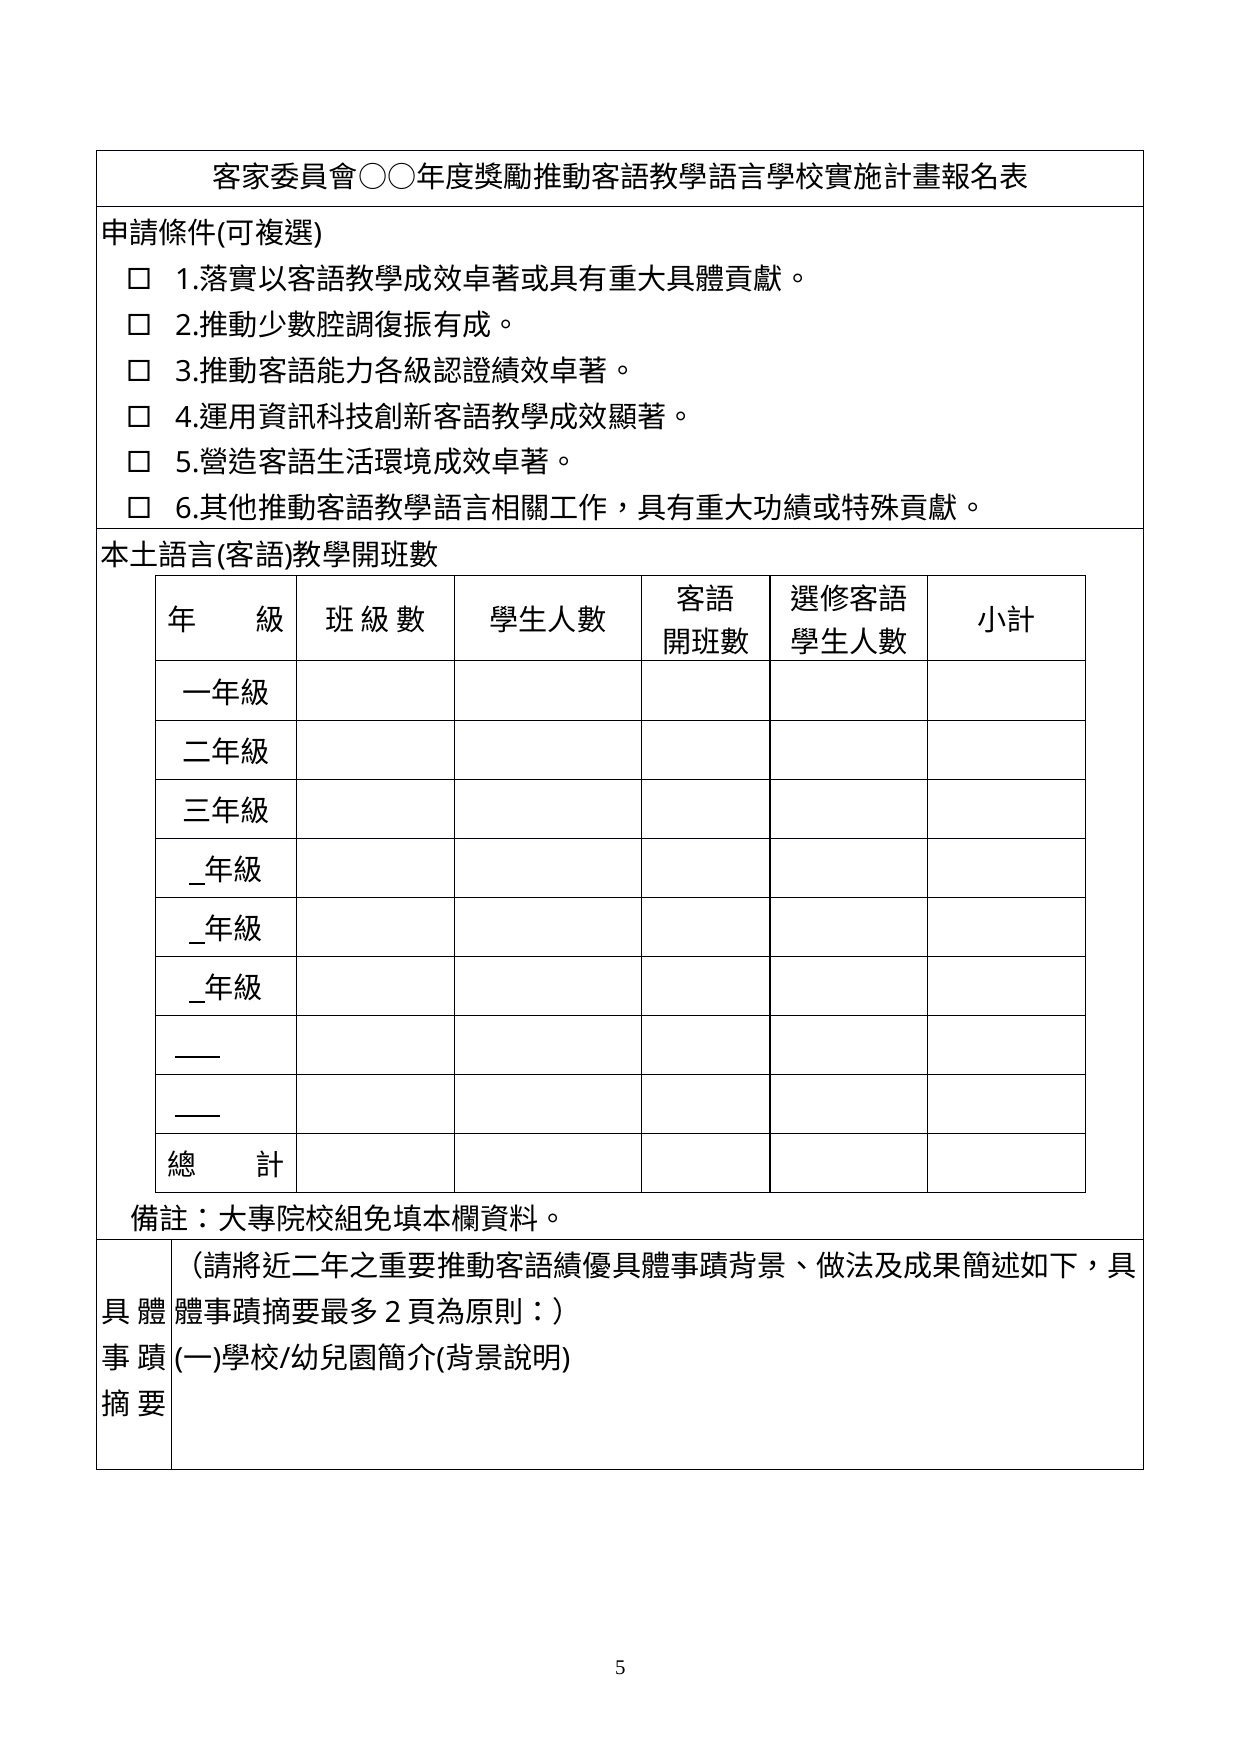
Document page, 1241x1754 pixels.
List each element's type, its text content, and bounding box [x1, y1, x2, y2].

table_header 選修客語 學生人數 [771, 576, 927, 660]
table_cell [156, 1016, 296, 1074]
table_cell [455, 957, 641, 1015]
table_cell [455, 898, 641, 956]
table_cell [455, 1016, 641, 1074]
table_cell [156, 1075, 296, 1133]
table_cell [771, 1134, 927, 1192]
table_cell [928, 1075, 1085, 1133]
table_cell [642, 661, 769, 719]
table_cell 一年級 [156, 661, 296, 719]
table_cell 年級 [156, 898, 296, 956]
table_header 小計 [928, 576, 1085, 660]
table_cell 三年級 [156, 780, 296, 838]
table_cell [771, 957, 927, 1015]
table_cell 年級 [156, 957, 296, 1015]
table_cell [455, 721, 641, 778]
table_cell [928, 898, 1085, 956]
table_cell [928, 957, 1085, 1015]
table_cell [642, 1075, 769, 1133]
table_cell [771, 1016, 927, 1074]
table_cell [297, 1075, 454, 1133]
table_cell [297, 780, 454, 838]
table_cell [455, 661, 641, 719]
table_cell [928, 780, 1085, 838]
table_cell [771, 661, 927, 719]
table_cell 本土語言(客語)教學開班數 備註：大專院校組免填本欄資料。 [97, 529, 1143, 1239]
table_cell [297, 1134, 454, 1192]
table_cell [928, 1016, 1085, 1074]
table_cell [297, 898, 454, 956]
table_cell [642, 957, 769, 1015]
table_header 年 級 [156, 576, 296, 660]
table_cell 年級 [156, 839, 296, 897]
table_cell [297, 957, 454, 1015]
table_cell [297, 839, 454, 897]
table_header 班 級 數 [297, 576, 454, 660]
table_cell [642, 1134, 769, 1192]
table_cell [455, 1134, 641, 1192]
table_cell 總 計 [156, 1134, 296, 1192]
table_cell 具 體 事 蹟 摘 要 [97, 1240, 171, 1469]
table_cell [642, 780, 769, 838]
table_cell 申請條件(可複選) 1.落實以客語教學成效卓著或具有重大具體貢獻。 2.推動少數腔調復振有成。 3.推動客語能力各級認證績效卓著。 4.運用資訊科技創新客語教學成效顯著。 5.營造客語生活環境成效卓著。 6.其他推動客語教學語言相關工作，具有重大功績或特殊貢獻。 [97, 207, 1143, 528]
table_cell [455, 780, 641, 838]
table_cell [928, 1134, 1085, 1192]
table_cell [455, 1075, 641, 1133]
table_cell [928, 839, 1085, 897]
table_cell （請將近二年之重要推動客語績優具體事蹟背景、做法及成果簡述如下，具體事蹟摘要最多2頁為原則：） (一)學校/幼兒園簡介(背景說明) [172, 1240, 1143, 1469]
table_header 客語 開班數 [642, 576, 769, 660]
table_cell [771, 898, 927, 956]
table_cell [771, 721, 927, 778]
table_cell [297, 721, 454, 778]
table_cell [297, 661, 454, 719]
table_cell [642, 721, 769, 778]
table_cell [642, 1016, 769, 1074]
table_header 學生人數 [455, 576, 641, 660]
table_cell [928, 721, 1085, 778]
table_cell 二年級 [156, 721, 296, 778]
table_cell [771, 839, 927, 897]
table_cell [771, 1075, 927, 1133]
table_cell [642, 898, 769, 956]
table_cell [455, 839, 641, 897]
table_cell [928, 661, 1085, 719]
table_header 客家委員會○○年度獎勵推動客語教學語言學校實施計畫報名表 [97, 151, 1143, 206]
table_cell [771, 780, 927, 838]
table_cell [297, 1016, 454, 1074]
table_cell [642, 839, 769, 897]
